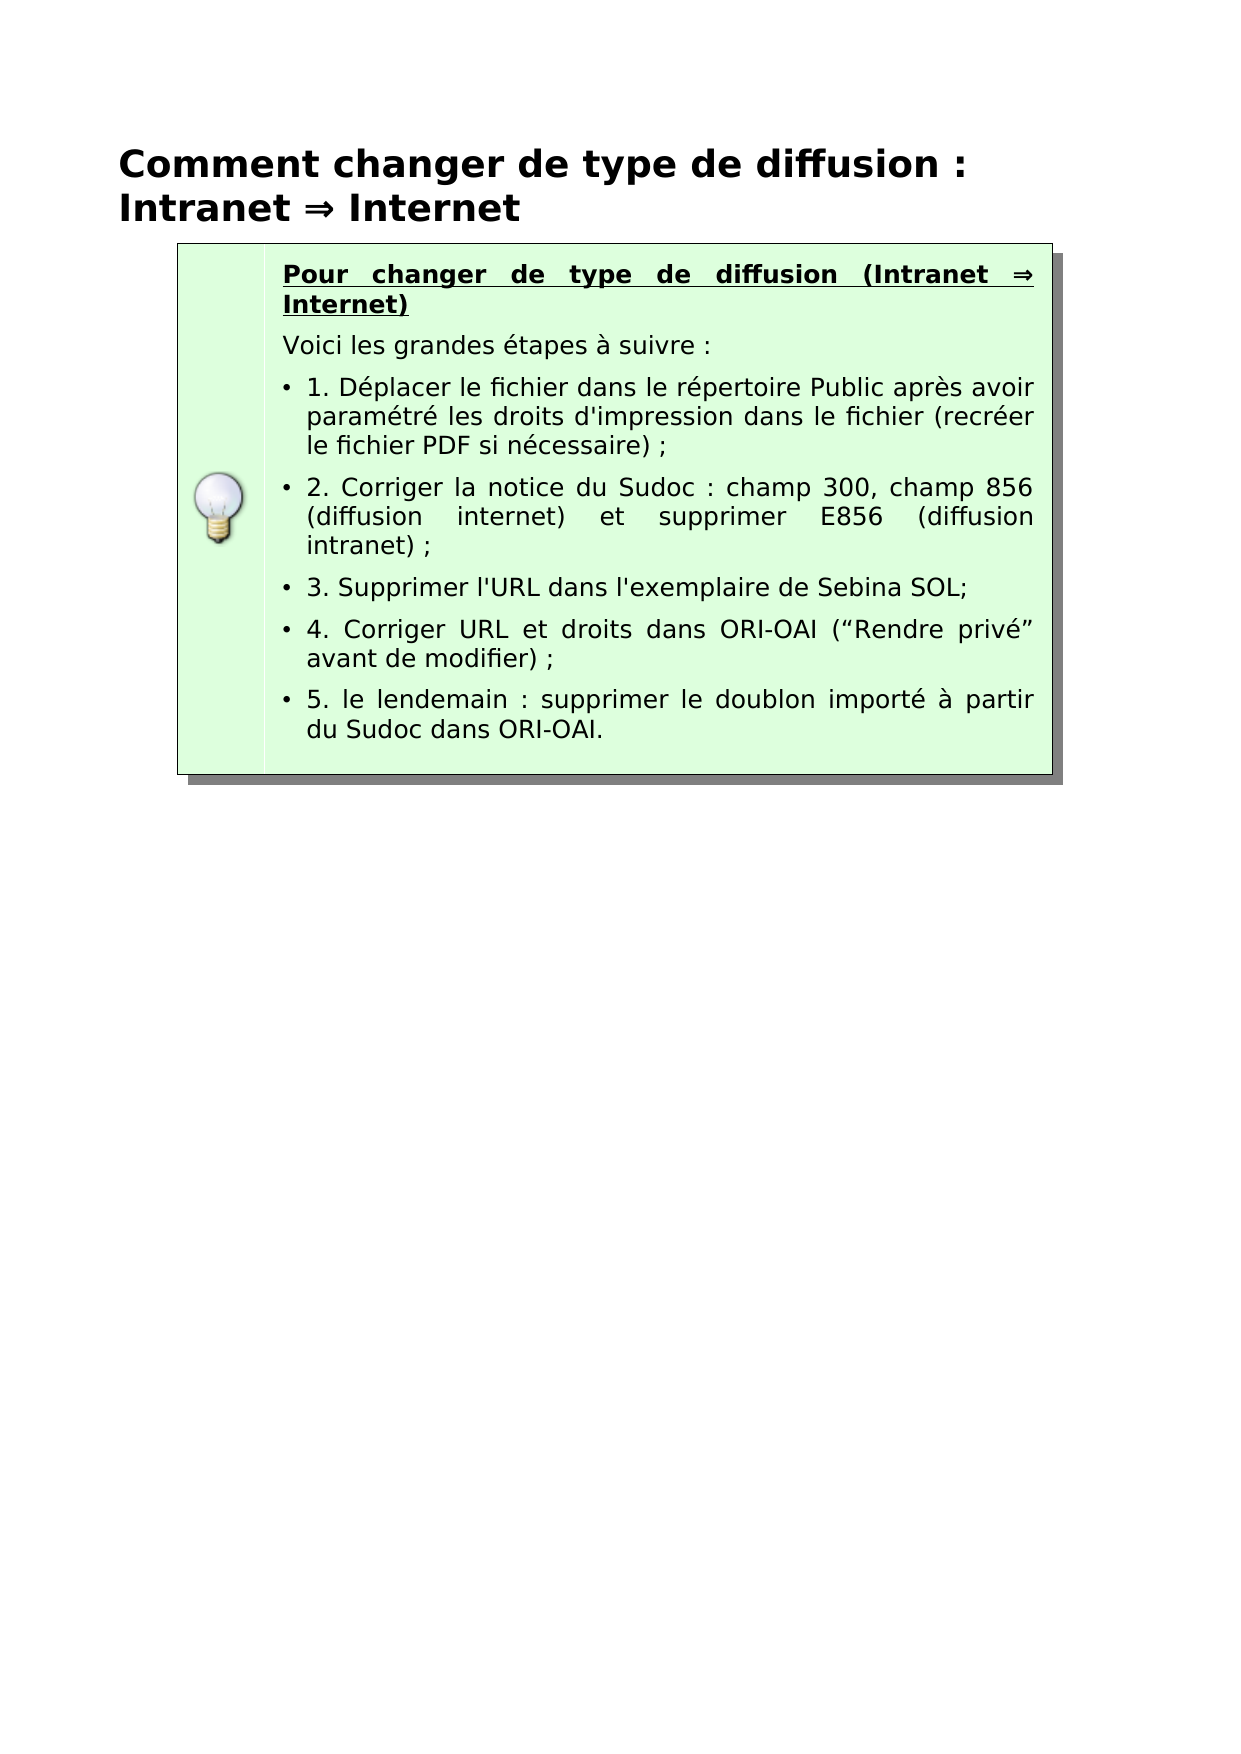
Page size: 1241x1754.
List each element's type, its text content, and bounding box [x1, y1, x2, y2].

table_header Pour changer de type de diffusion (Intranet ⇒ Internet) Voici les grandes étapes à suivre : 1. Déplacer le fichier dans le répertoire Public après avoir paramétré les droits d'impression dans le fichier (recréer le fichier PDF si nécessaire) ; 2. Corriger la notice du Sudoc : champ 300, champ 856 (diffusion internet) et supprimer E856 (diffusion intranet) ; 3. Supprimer l'URL dans l'exemplaire de Sebina SOL; 4. Corriger URL et droits dans ORI-OAI (“Rendre privé” avant de modifier) ; 5. le lendemain : supprimer le doublon importé à partir du Sudoc dans ORI-OAI. [265, 244, 1052, 774]
table_header [178, 244, 264, 774]
picture [183, 471, 259, 547]
subtitle Comment changer de type de diffusion : Intranet ⇒ Internet [118, 143, 1122, 230]
